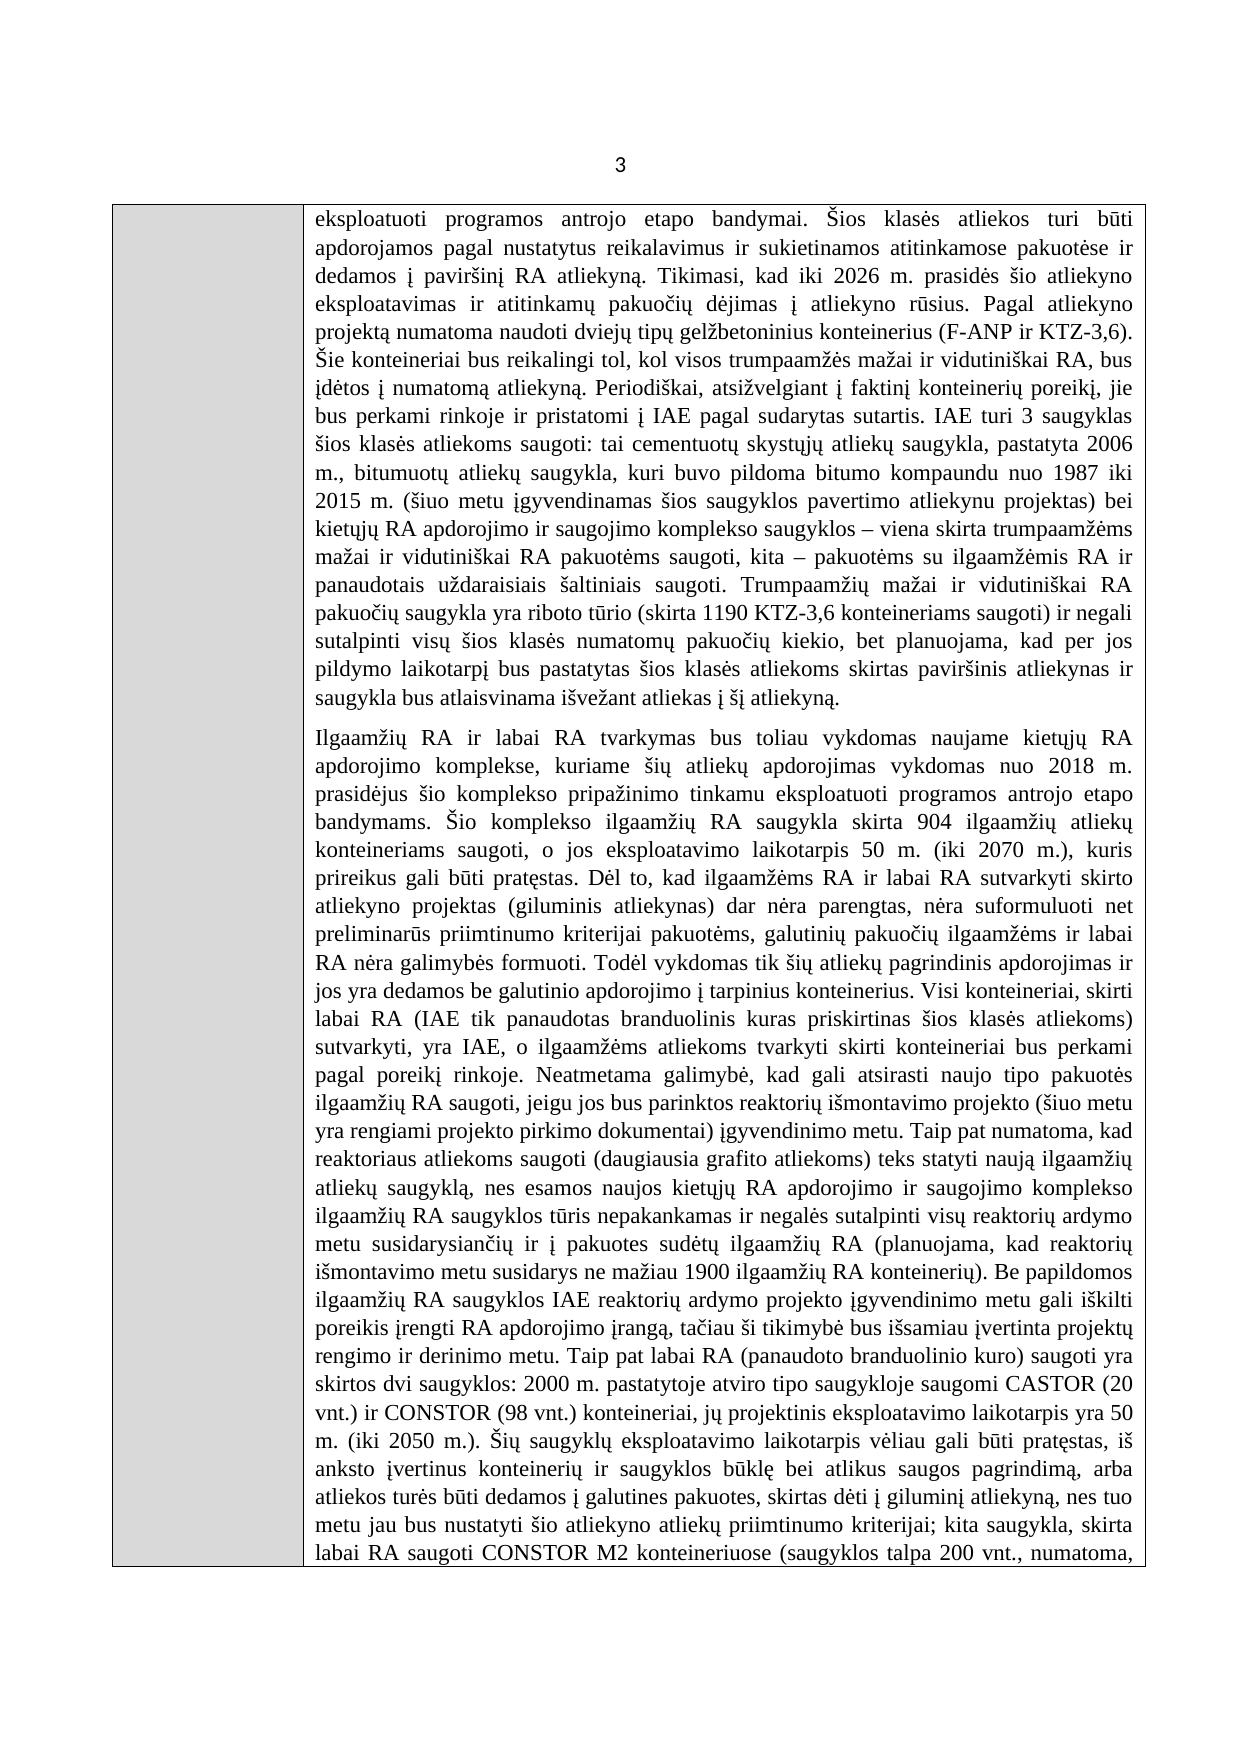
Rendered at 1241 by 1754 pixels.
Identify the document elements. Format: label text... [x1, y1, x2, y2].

table_header [113, 205, 303, 1566]
table_header eksploatuoti programos antrojo etapo bandymai. Šios klasės atliekos turi būti apdorojamos pagal nustatytus reikalavimus ir sukietinamos atitinkamose pakuotėse ir dedamos į paviršinį RA atliekyną. Tikimasi, kad iki 2026 m. prasidės šio atliekyno eksploatavimas ir atitinkamų pakuočių dėjimas į atliekyno rūsius. Pagal atliekyno projektą numatoma naudoti dviejų tipų gelžbetoninius konteinerius (F-ANP ir KTZ-3,6). Šie konteineriai bus reikalingi tol, kol visos trumpaamžės mažai ir vidutiniškai RA, bus įdėtos į numatomą atliekyną. Periodiškai, atsižvelgiant į faktinį konteinerių poreikį, jie bus perkami rinkoje ir pristatomi į IAE pagal sudarytas sutartis. IAE turi 3 saugyklas šios klasės atliekoms saugoti: tai cementuotų skystųjų atliekų saugykla, pastatyta 2006 m., bitumuotų atliekų saugykla, kuri buvo pildoma bitumo kompaundu nuo 1987 iki 2015 m. (šiuo metu įgyvendinamas šios saugyklos pavertimo atliekynu projektas) bei kietųjų RA apdorojimo ir saugojimo komplekso saugyklos – viena skirta trumpaamžėms mažai ir vidutiniškai RA pakuotėms saugoti, kita – pakuotėms su ilgaamžėmis RA ir panaudotais uždaraisiais šaltiniais saugoti. Trumpaamžių mažai ir vidutiniškai RA pakuočių saugykla yra riboto tūrio (skirta 1190 KTZ-3,6 konteineriams saugoti) ir negali sutalpinti visų šios klasės numatomų pakuočių kiekio, bet planuojama, kad per jos pildymo laikotarpį bus pastatytas šios klasės atliekoms skirtas paviršinis atliekynas ir saugykla bus atlaisvinama išvežant atliekas į šį atliekyną. Ilgaamžių RA ir labai RA tvarkymas bus toliau vykdomas naujame kietųjų RA apdorojimo komplekse, kuriame šių atliekų apdorojimas vykdomas nuo 2018 m. prasidėjus šio komplekso pripažinimo tinkamu eksploatuoti programos antrojo etapo bandymams. Šio komplekso ilgaamžių RA saugykla skirta 904 ilgaamžių atliekų konteineriams saugoti, o jos eksploatavimo laikotarpis 50 m. (iki 2070 m.), kuris prireikus gali būti pratęstas. Dėl to, kad ilgaamžėms RA ir labai RA sutvarkyti skirto atliekyno projektas (giluminis atliekynas) dar nėra parengtas, nėra suformuluoti net preliminarūs priimtinumo kriterijai pakuotėms, galutinių pakuočių ilgaamžėms ir labai RA nėra galimybės formuoti. Todėl vykdomas tik šių atliekų pagrindinis apdorojimas ir jos yra dedamos be galutinio apdorojimo į tarpinius konteinerius. Visi konteineriai, skirti labai RA (IAE tik panaudotas branduolinis kuras priskirtinas šios klasės atliekoms) sutvarkyti, yra IAE, o ilgaamžėms atliekoms tvarkyti skirti konteineriai bus perkami pagal poreikį rinkoje. Neatmetama galimybė, kad gali atsirasti naujo tipo pakuotės ilgaamžių RA saugoti, jeigu jos bus parinktos reaktorių išmontavimo projekto (šiuo metu yra rengiami projekto pirkimo dokumentai) įgyvendinimo metu. Taip pat numatoma, kad reaktoriaus atliekoms saugoti (daugiausia grafito atliekoms) teks statyti naują ilgaamžių atliekų saugyklą, nes esamos naujos kietųjų RA apdorojimo ir saugojimo komplekso ilgaamžių RA saugyklos tūris nepakankamas ir negalės sutalpinti visų reaktorių ardymo metu susidarysiančių ir į pakuotes sudėtų ilgaamžių RA (planuojama, kad reaktorių išmontavimo metu susidarys ne mažiau 1900 ilgaamžių RA konteinerių). Be papildomos ilgaamžių RA saugyklos IAE reaktorių ardymo projekto įgyvendinimo metu gali iškilti poreikis įrengti RA apdorojimo įrangą, tačiau ši tikimybė bus išsamiau įvertinta projektų rengimo ir derinimo metu. Taip pat labai RA (panaudoto branduolinio kuro) saugoti yra skirtos dvi saugyklos: 2000 m. pastatytoje atviro tipo saugykloje saugomi CASTOR (20 vnt.) ir CONSTOR (98 vnt.) konteineriai, jų projektinis eksploatavimo laikotarpis yra 50 m. (iki 2050 m.). Šių saugyklų eksploatavimo laikotarpis vėliau gali būti pratęstas, iš anksto įvertinus konteinerių ir saugyklos būklę bei atlikus saugos pagrindimą, arba atliekos turės būti dedamos į galutines pakuotes, skirtas dėti į giluminį atliekyną, nes tuo metu jau bus nustatyti šio atliekyno atliekų priimtinumo kriterijai; kita saugykla, skirta labai RA saugoti CONSTOR M2 konteineriuose (saugyklos talpa 200 vnt., numatoma, [304, 205, 1145, 1566]
